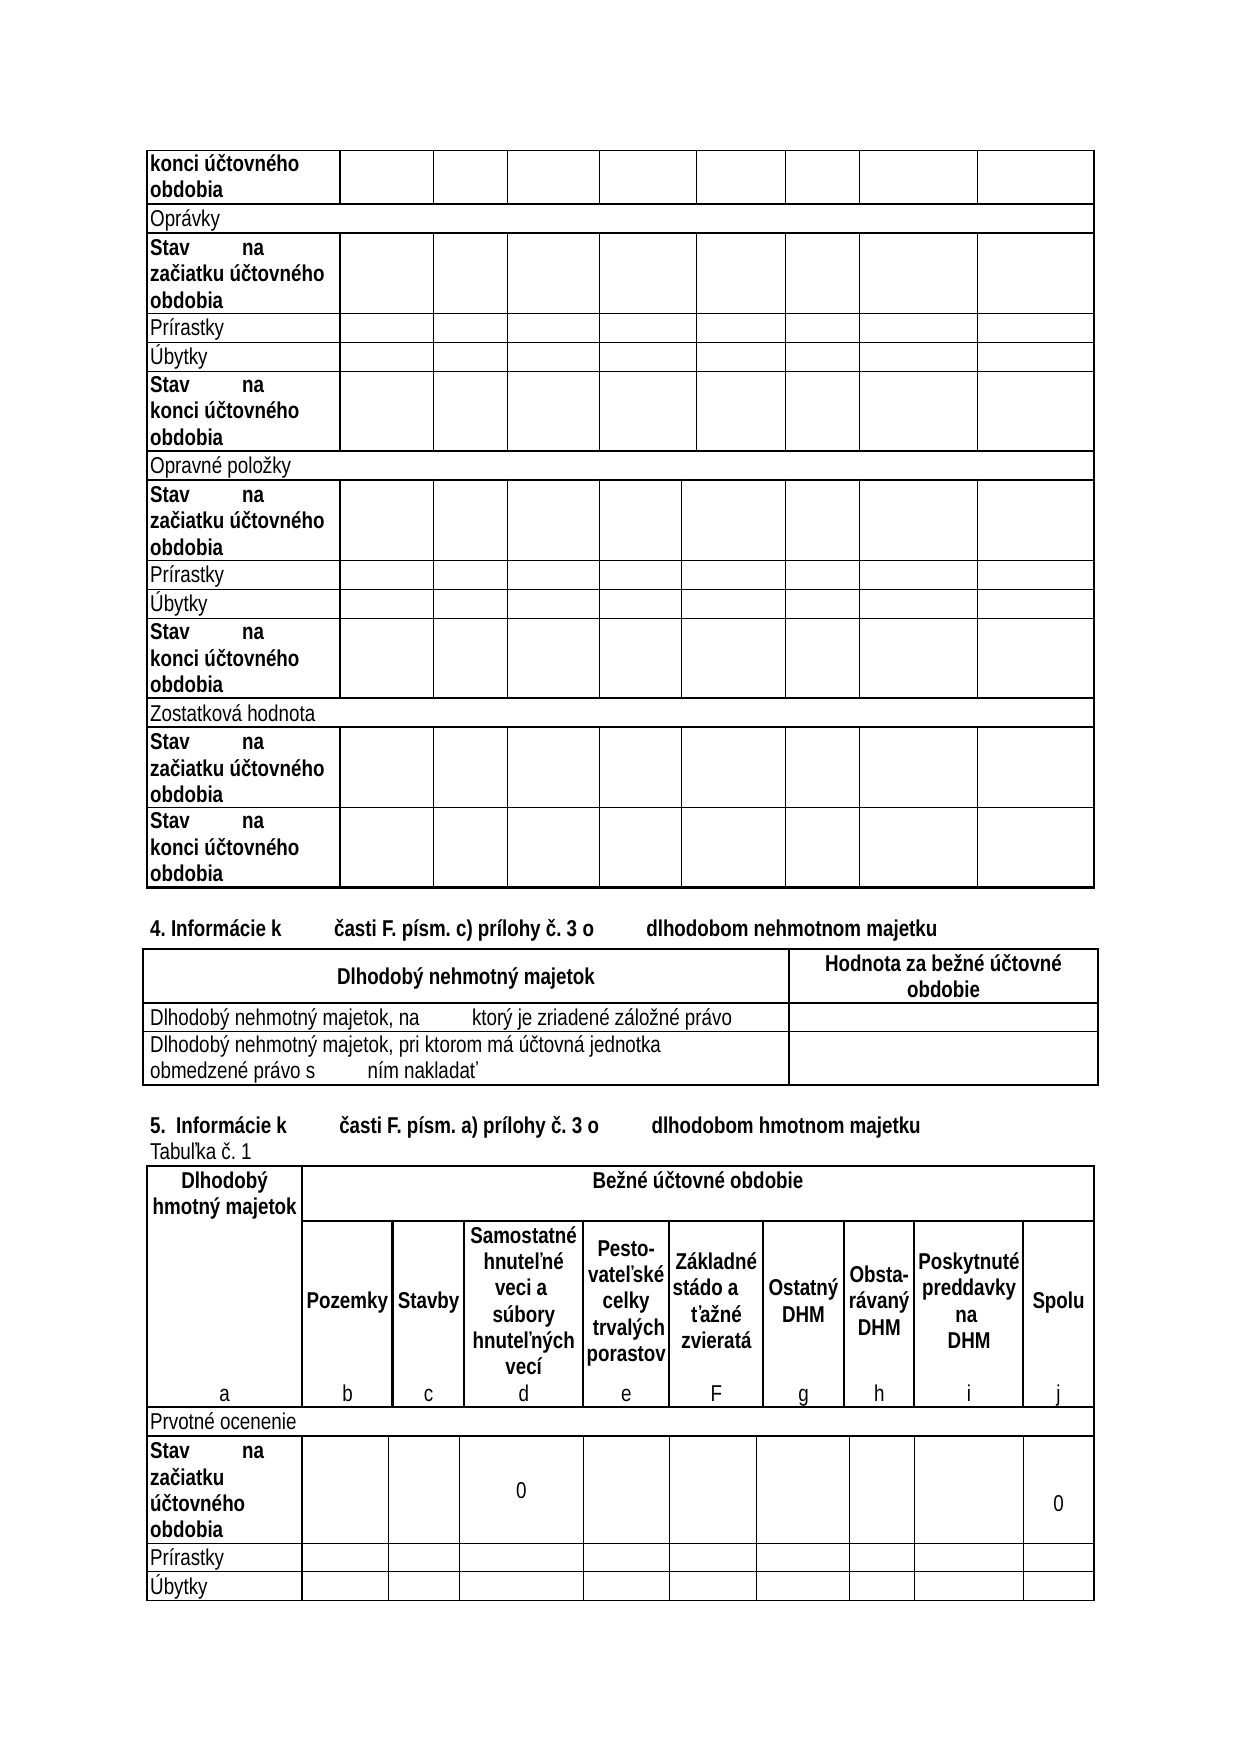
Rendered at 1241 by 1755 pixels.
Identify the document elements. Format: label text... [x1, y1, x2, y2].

table_cell c [394, 1380, 463, 1406]
table_cell [682, 728, 785, 807]
table_cell [786, 561, 859, 589]
table_cell [341, 808, 433, 886]
table_cell [460, 1572, 583, 1600]
table_cell Opravné položky [148, 452, 1093, 479]
table_cell [434, 590, 507, 618]
table_cell [860, 343, 977, 371]
table_cell Úbytky [148, 343, 339, 371]
table_header Hodnota za bežné účtovné obdobie [790, 950, 1097, 1002]
table_cell [434, 481, 507, 560]
table_cell [341, 343, 433, 371]
table_cell j [1024, 1380, 1093, 1406]
table_cell Stav na začiatku účtovného obdobia [148, 728, 339, 807]
table_cell [978, 234, 1093, 313]
table_cell [508, 151, 599, 203]
table_cell [341, 590, 433, 618]
table_cell [757, 1437, 849, 1542]
table_cell g [764, 1380, 843, 1406]
table_cell Zostatková hodnota [148, 699, 1093, 726]
table_cell h [845, 1380, 913, 1406]
table_cell [341, 372, 433, 450]
table_cell Prírastky [148, 561, 339, 589]
table_cell [600, 728, 681, 807]
table_cell Pozemky [303, 1222, 391, 1380]
table_cell [670, 1544, 756, 1571]
table_cell [508, 561, 599, 589]
table_cell [697, 234, 785, 313]
table_cell [860, 314, 977, 342]
table_cell [786, 590, 859, 618]
table_cell [434, 343, 507, 371]
table_cell [389, 1572, 459, 1600]
table_cell [978, 590, 1093, 618]
table_cell [434, 151, 507, 203]
table_cell [860, 372, 977, 450]
table_cell [860, 619, 977, 697]
table_cell [389, 1437, 459, 1542]
table_cell Stav na začiatku účtovného obdobia [148, 481, 339, 560]
table_cell e [584, 1380, 668, 1406]
table_cell F [670, 1380, 762, 1406]
table_cell [584, 1544, 669, 1571]
table_cell [600, 234, 696, 313]
table_cell [1024, 1572, 1093, 1600]
table_cell [341, 728, 433, 807]
table_cell [600, 619, 681, 697]
table_cell [978, 728, 1093, 807]
table_cell [697, 343, 785, 371]
table_cell [303, 1544, 388, 1571]
table_cell [341, 151, 433, 203]
table_cell [434, 619, 507, 697]
table_cell Pesto-vateľské celky trvalých porastov [584, 1222, 668, 1380]
table_cell Stav na začiatku účtovného obdobia [148, 234, 339, 313]
table_cell Stavby [394, 1222, 463, 1380]
table_cell [389, 1544, 459, 1571]
table_cell [1024, 1544, 1093, 1571]
table_cell [682, 808, 785, 886]
table_cell [508, 808, 599, 886]
table_cell Stav na začiatku účtovného obdobia [148, 1437, 301, 1542]
table_cell [786, 234, 859, 313]
table_cell Obsta-rávaný DHM [845, 1222, 913, 1380]
table_cell [860, 590, 977, 618]
table_cell [860, 481, 977, 560]
table_cell [978, 481, 1093, 560]
table_cell [303, 1437, 388, 1542]
table_cell [757, 1544, 849, 1571]
table_cell [682, 481, 785, 560]
table_cell [600, 343, 696, 371]
table_cell Základné stádo a ťažné zvieratá [670, 1222, 762, 1380]
table_cell [682, 619, 785, 697]
table_cell [508, 728, 599, 807]
table_cell [600, 481, 681, 560]
text Tabuľka č. 1 [150, 1138, 1090, 1165]
table_cell [978, 619, 1093, 697]
table_cell [860, 151, 977, 203]
table_cell [978, 151, 1093, 203]
table_cell [434, 234, 507, 313]
table_cell [508, 314, 599, 342]
table_cell konci účtovného obdobia [148, 151, 339, 203]
table_cell [790, 1004, 1097, 1031]
table_cell [434, 561, 507, 589]
table_cell [786, 151, 859, 203]
table_cell [460, 1544, 583, 1571]
table_cell [600, 808, 681, 886]
subtitle 4. Informácie k časti F. písm. c) prílohy č. 3 o dlhodobom nehmotnom majetku [150, 915, 1090, 941]
table_cell [341, 561, 433, 589]
table_header Dlhodobý nehmotný majetok [144, 950, 788, 1002]
table_cell [508, 372, 599, 450]
table_cell [341, 234, 433, 313]
table_cell b [303, 1380, 391, 1406]
table_cell [670, 1572, 756, 1600]
table_cell [508, 343, 599, 371]
table_cell [434, 372, 507, 450]
table_cell [508, 619, 599, 697]
table_cell [786, 481, 859, 560]
table_cell [697, 372, 785, 450]
table_cell [341, 619, 433, 697]
table_cell a [148, 1380, 301, 1406]
table_cell [341, 481, 433, 560]
table_cell [915, 1544, 1023, 1571]
table_cell [786, 728, 859, 807]
table_cell Ostatný DHM [764, 1222, 843, 1380]
table_cell [915, 1572, 1023, 1600]
table_cell [682, 590, 785, 618]
table_cell Poskytnuté preddavky na DHM [915, 1222, 1022, 1380]
table_cell Prírastky [148, 314, 339, 342]
table_cell [303, 1572, 388, 1600]
table_cell [600, 561, 681, 589]
table_cell [434, 728, 507, 807]
table_cell [978, 808, 1093, 886]
table_cell [434, 314, 507, 342]
table_cell Úbytky [148, 590, 339, 618]
table_cell [850, 1437, 914, 1542]
table_cell [584, 1572, 669, 1600]
table_cell [434, 808, 507, 886]
table_cell [915, 1437, 1023, 1542]
table_cell [600, 372, 696, 450]
table_cell [850, 1572, 914, 1600]
table_cell [697, 151, 785, 203]
table_cell [978, 314, 1093, 342]
table_cell d [465, 1380, 582, 1406]
table_cell [978, 372, 1093, 450]
table_cell [148, 1220, 301, 1380]
table_cell [786, 314, 859, 342]
table_cell [786, 343, 859, 371]
table_cell [600, 314, 696, 342]
table_cell [860, 728, 977, 807]
table_cell [600, 151, 696, 203]
table_cell [978, 343, 1093, 371]
table_cell [786, 808, 859, 886]
table_header Bežné účtovné obdobie [303, 1167, 1093, 1219]
table_cell 0 [1024, 1437, 1093, 1542]
table_cell Prvotné ocenenie [148, 1408, 1093, 1435]
table_cell [790, 1032, 1097, 1083]
table_cell Dlhodobý nehmotný majetok, pri ktorom má účtovná jednotka obmedzené právo s ním nakladať [144, 1032, 788, 1083]
table_cell Spolu [1024, 1222, 1093, 1380]
table_cell Dlhodobý nehmotný majetok, na ktorý je zriadené záložné právo [144, 1004, 788, 1031]
table_cell [697, 314, 785, 342]
table_cell [757, 1572, 849, 1600]
table_cell [786, 372, 859, 450]
table_cell [508, 234, 599, 313]
table_cell [341, 314, 433, 342]
table_cell Samostatné hnuteľné veci a súbory hnuteľných vecí [465, 1222, 582, 1380]
table_cell [584, 1437, 669, 1542]
table_cell Stav na konci účtovného obdobia [148, 808, 339, 886]
table_header Dlhodobý hmotný majetok [148, 1167, 301, 1219]
table_cell [860, 234, 977, 313]
table_cell Stav na konci účtovného obdobia [148, 372, 339, 450]
table_cell [786, 619, 859, 697]
table_cell [850, 1544, 914, 1571]
table_cell [508, 481, 599, 560]
table_cell [860, 561, 977, 589]
table_cell [600, 590, 681, 618]
table_cell Úbytky [148, 1572, 301, 1600]
table_cell Prírastky [148, 1544, 301, 1571]
table_cell [860, 808, 977, 886]
table_cell 0 [460, 1437, 583, 1542]
table_cell Oprávky [148, 205, 1093, 232]
table_cell Stav na konci účtovného obdobia [148, 619, 339, 697]
table_cell [508, 590, 599, 618]
table_cell [978, 561, 1093, 589]
table_cell [682, 561, 785, 589]
table_cell [670, 1437, 756, 1542]
subtitle 5. Informácie k časti F. písm. a) prílohy č. 3 o dlhodobom hmotnom majetku [150, 1112, 1090, 1138]
table_cell i [915, 1380, 1022, 1406]
